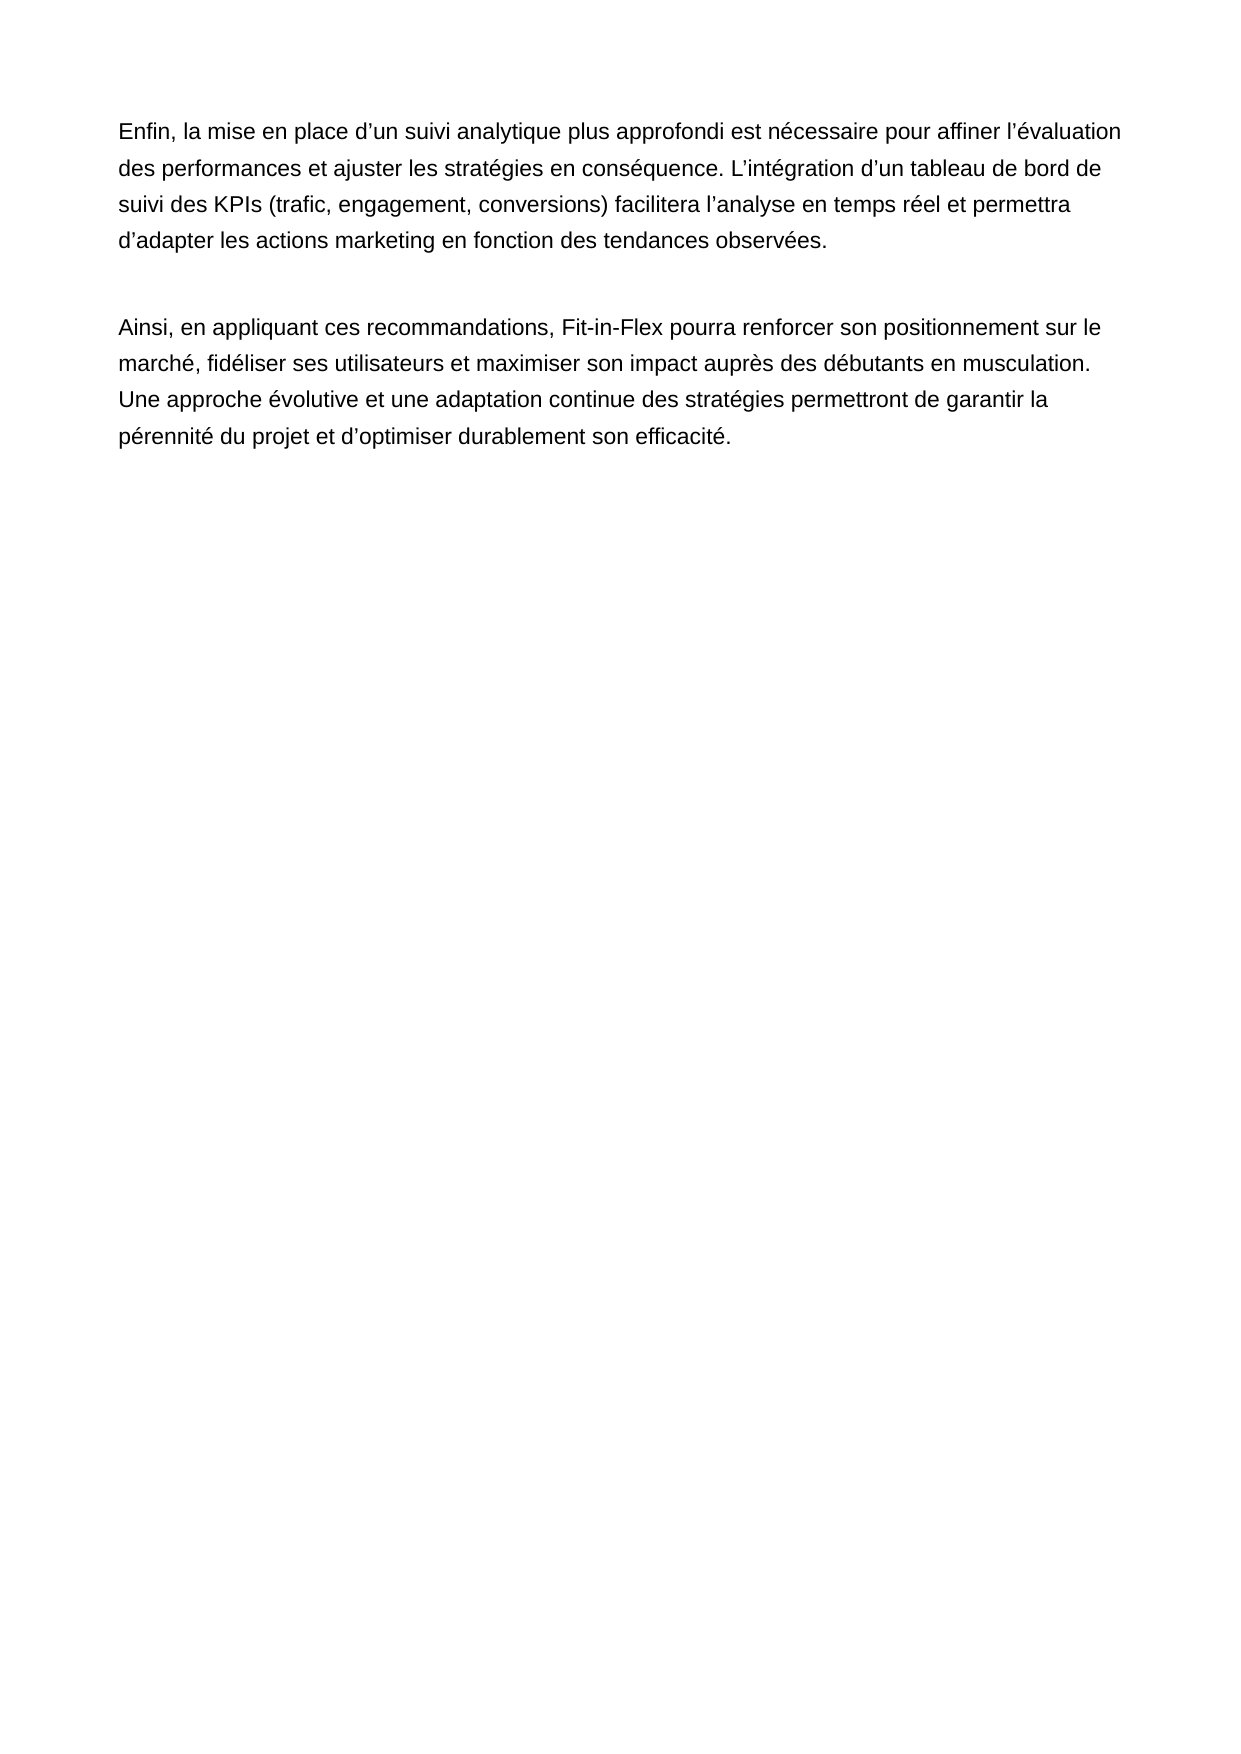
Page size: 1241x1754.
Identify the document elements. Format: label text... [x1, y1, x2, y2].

text Enfin, la mise en place d’un suivi analytique plus approfondi est nécessaire pour affiner l’évaluation des performances et ajuster les stratégies en conséquence. L’intégration d’un tableau de bord de suivi des KPIs (trafic, engagement, conversions) facilitera l’analyse en temps réel et permettra d’adapter les actions marketing en fonction des tendances observées. [118, 118, 1122, 253]
text Ainsi, en appliquant ces recommandations, Fit-in-Flex pourra renforcer son positionnement sur le marché, fidéliser ses utilisateurs et maximiser son impact auprès des débutants en musculation. Une approche évolutive et une adaptation continue des stratégies permettront de garantir la pérennité du projet et d’optimiser durablement son efficacité. [118, 313, 1122, 449]
